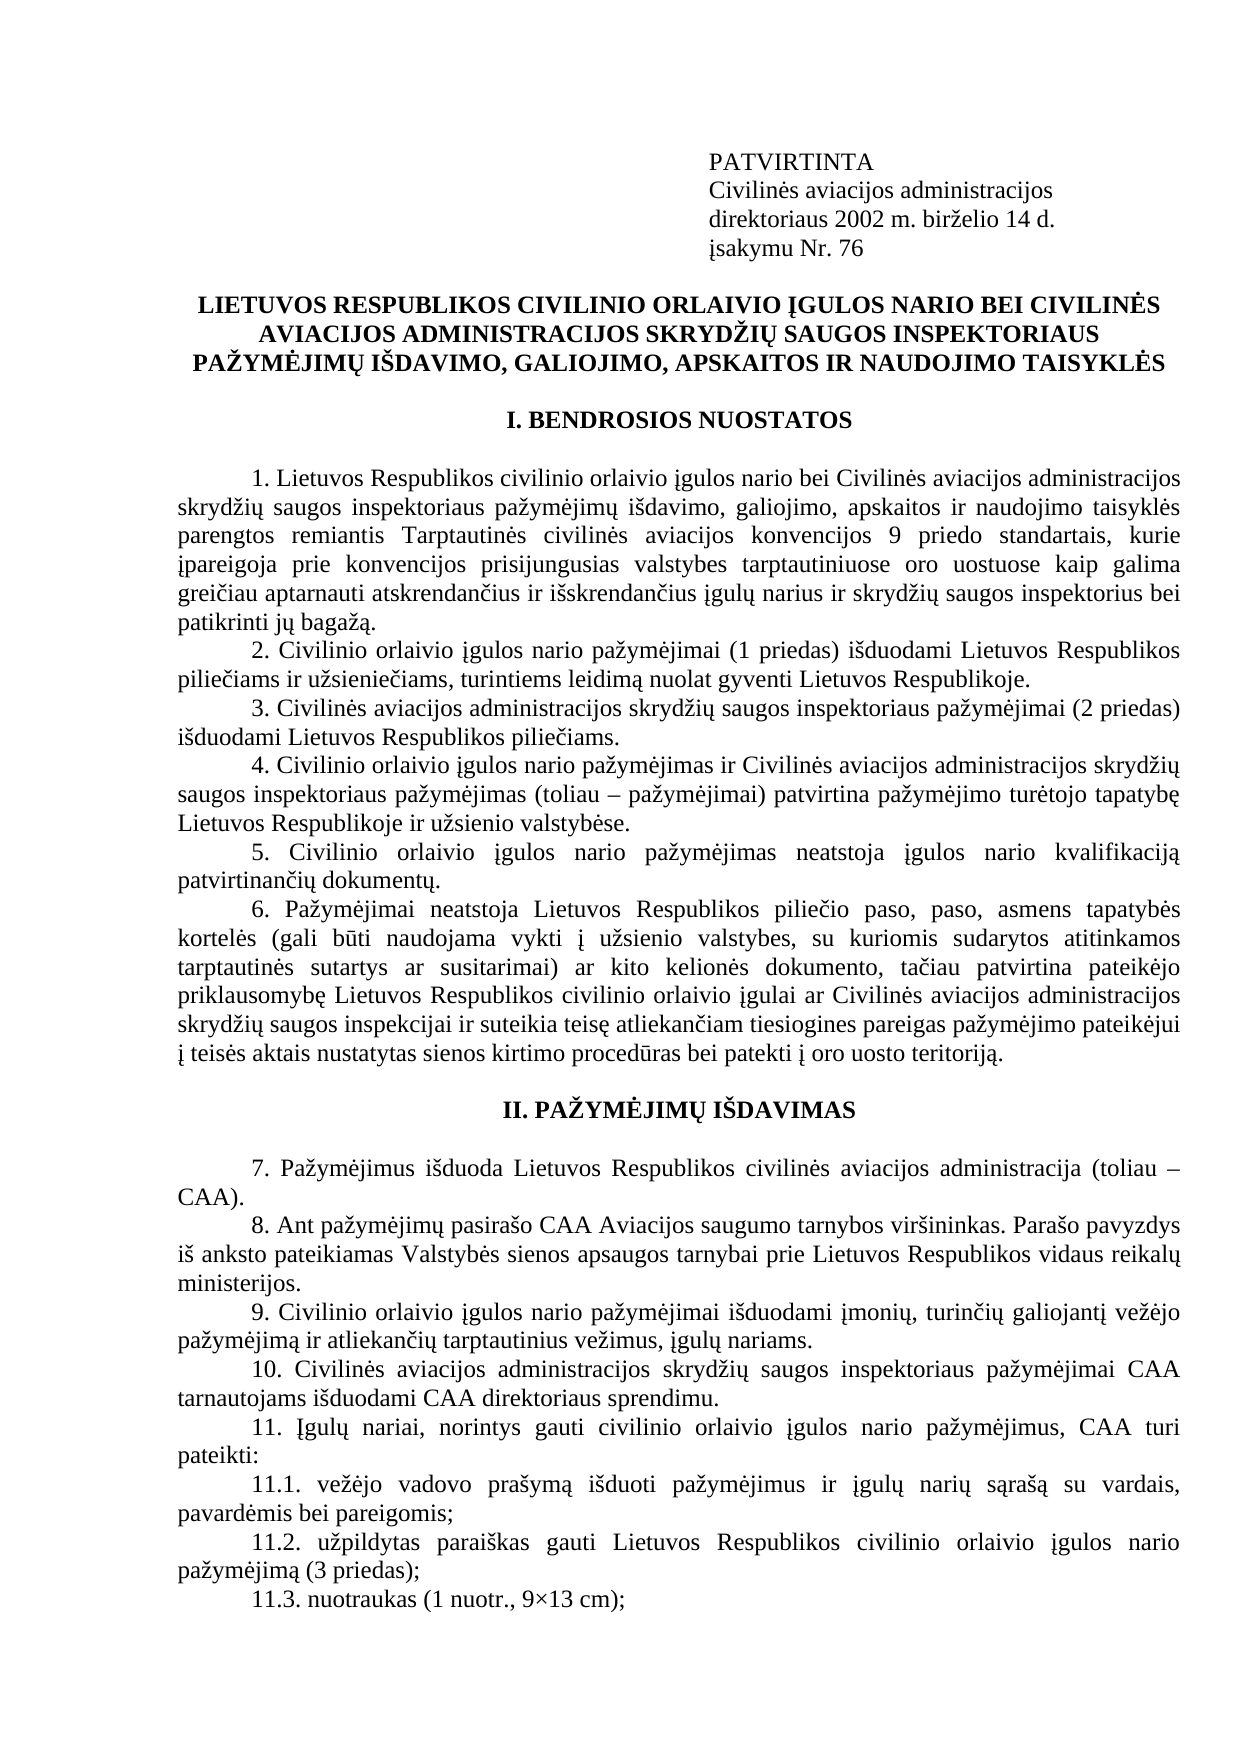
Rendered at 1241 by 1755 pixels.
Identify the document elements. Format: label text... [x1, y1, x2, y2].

text II. PAŽYMĖJIMŲ IŠDAVIMAS [177, 1096, 1181, 1124]
text 4. Civilinio orlaivio įgulos nario pažymėjimas ir Civilinės aviacijos administracijos skrydžių saugos inspektoriaus pažymėjimas (toliau – pažymėjimai) patvirtina pažymėjimo turėtojo tapatybę Lietuvos Respublikoje ir užsienio valstybėse. [177, 751, 1181, 837]
text LIETUVOS RESPUBLIKOS CIVILINIO ORLAIVIO ĮGULOS NARIO BEI CIVILINĖS AVIACIJOS ADMINISTRACIJOS SKRYDŽIŲ SAUGOS INSPEKTORIAUS PAŽYMĖJIMŲ IŠDAVIMO, GALIOJIMO, APSKAITOS IR NAUDOJIMO TAISYKLĖS [177, 291, 1181, 377]
text 7. Pažymėjimus išduoda Lietuvos Respublikos civilinės aviacijos administracija (toliau – CAA). [177, 1153, 1181, 1211]
text 11.3. nuotraukas (1 nuotr., 9×13 cm); [177, 1584, 1181, 1613]
text PATVIRTINTA [177, 147, 1181, 176]
text 3. Civilinės aviacijos administracijos skrydžių saugos inspektoriaus pažymėjimai (2 priedas) išduodami Lietuvos Respublikos piliečiams. [177, 693, 1181, 751]
text 8. Ant pažymėjimų pasirašo CAA Aviacijos saugumo tarnybos viršininkas. Parašo pavyzdys iš anksto pateikiamas Valstybės sienos apsaugos tarnybai prie Lietuvos Respublikos vidaus reikalų ministerijos. [177, 1211, 1181, 1297]
text 9. Civilinio orlaivio įgulos nario pažymėjimai išduodami įmonių, turinčių galiojantį vežėjo pažymėjimą ir atliekančių tarptautinius vežimus, įgulų nariams. [177, 1297, 1181, 1354]
text I. BENDROSIOS NUOSTATOS [177, 406, 1181, 434]
text Civilinės aviacijos administracijos [177, 176, 1181, 204]
text 10. Civilinės aviacijos administracijos skrydžių saugos inspektoriaus pažymėjimai CAA tarnautojams išduodami CAA direktoriaus sprendimu. [177, 1354, 1181, 1412]
text 5. Civilinio orlaivio įgulos nario pažymėjimas neatstoja įgulos nario kvalifikaciją patvirtinančių dokumentų. [177, 837, 1181, 894]
text 6. Pažymėjimai neatstoja Lietuvos Respublikos piliečio paso, paso, asmens tapatybės kortelės (gali būti naudojama vykti į užsienio valstybes, su kuriomis sudarytos atitinkamos tarptautinės sutartys ar susitarimai) ar kito kelionės dokumento, tačiau patvirtina pateikėjo priklausomybę Lietuvos Respublikos civilinio orlaivio įgulai ar Civilinės aviacijos administracijos skrydžių saugos inspekcijai ir suteikia teisę atliekančiam tiesiogines pareigas pažymėjimo pateikėjui į teisės aktais nustatytas sienos kirtimo procedūras bei patekti į oro uosto teritoriją. [177, 894, 1181, 1067]
text direktoriaus 2002 m. birželio 14 d. [177, 204, 1181, 233]
text įsakymu Nr. 76 [177, 233, 1181, 262]
text 2. Civilinio orlaivio įgulos nario pažymėjimai (1 priedas) išduodami Lietuvos Respublikos piliečiams ir užsieniečiams, turintiems leidimą nuolat gyventi Lietuvos Respublikoje. [177, 636, 1181, 693]
text 11.1. vežėjo vadovo prašymą išduoti pažymėjimus ir įgulų narių sąrašą su vardais, pavardėmis bei pareigomis; [177, 1469, 1181, 1527]
text 11.2. užpildytas paraiškas gauti Lietuvos Respublikos civilinio orlaivio įgulos nario pažymėjimą (3 priedas); [177, 1527, 1181, 1584]
text 1. Lietuvos Respublikos civilinio orlaivio įgulos nario bei Civilinės aviacijos administracijos skrydžių saugos inspektoriaus pažymėjimų išdavimo, galiojimo, apskaitos ir naudojimo taisyklės parengtos remiantis Tarptautinės civilinės aviacijos konvencijos 9 priedo standartais, kurie įpareigoja prie konvencijos prisijungusias valstybes tarptautiniuose oro uostuose kaip galima greičiau aptarnauti atskrendančius ir išskrendančius įgulų narius ir skrydžių saugos inspektorius bei patikrinti jų bagažą. [177, 463, 1181, 636]
text 11. Įgulų nariai, norintys gauti civilinio orlaivio įgulos nario pažymėjimus, CAA turi pateikti: [177, 1412, 1181, 1469]
